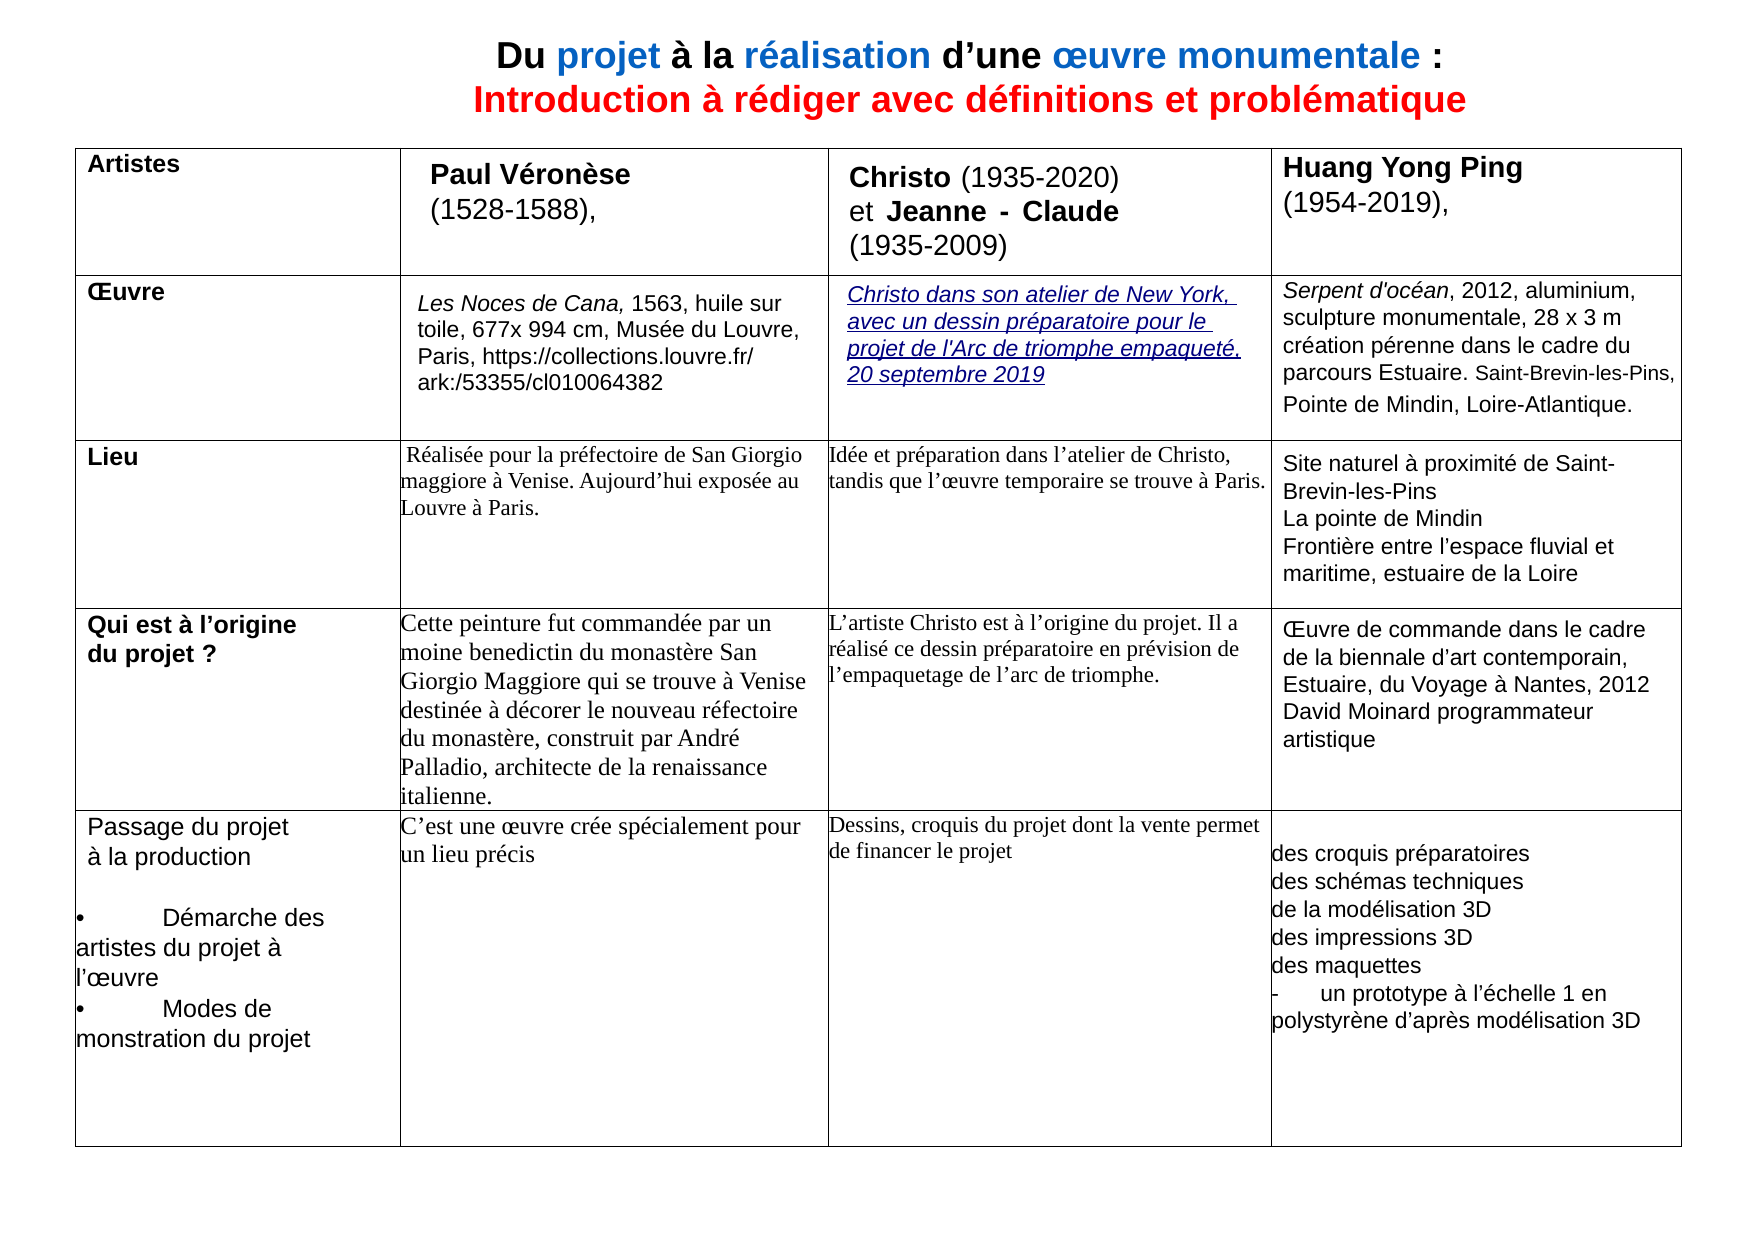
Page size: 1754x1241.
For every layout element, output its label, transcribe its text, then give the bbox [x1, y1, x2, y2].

table_cell Œuvre [76, 276, 400, 440]
table_cell C’est une œuvre crée spécialement pour un lieu précis [401, 811, 828, 1146]
table_cell Dessins, croquis du projet dont la vente permet de financer le projet [829, 811, 1271, 1146]
table_header Paul Véronèse (1528-1588), [401, 149, 828, 274]
table_cell des croquis préparatoires des schémas techniques de la modélisation 3D des impressions 3D des maquettes un prototype à l’échelle 1 en polystyrène d’après modélisation 3D [1272, 811, 1681, 1146]
table_cell Christo dans son atelier de New York, avec un dessin préparatoire pour le projet de l'Arc de triomphe empaqueté, 20 septembre 2019 [829, 276, 1271, 440]
table_cell Site naturel à proximité de Saint- Brevin-les-Pins La pointe de Mindin Frontière entre l’espace fluvial et maritime, estuaire de la Loire [1272, 441, 1681, 607]
table_cell Qui est à l’origine du projet ? [76, 609, 400, 810]
text Du projet à la réalisation d’une œuvre monumentale : Introduction à rédiger avec définitions et problématique [473, 34, 1467, 120]
table_cell Serpent d'océan, 2012, aluminium, sculpture monumentale, 28 x 3 m création pérenne dans le cadre du parcours Estuaire. Saint-Brevin-les-Pins, Pointe de Mindin, Loire-Atlantique. [1272, 276, 1681, 440]
table_header Huang Yong Ping (1954-2019), [1272, 149, 1681, 274]
table_cell Œuvre de commande dans le cadre de la biennale d’art contemporain, Estuaire, du Voyage à Nantes, 2012 David Moinard programmateur artistique [1272, 609, 1681, 810]
table_cell Les Noces de Cana, 1563, huile sur toile, 677x 994 cm, Musée du Louvre, Paris, https://collections.louvre.fr/ ark:/53355/cl010064382 [401, 276, 828, 440]
table_cell Passage du projet à la production Démarche des artistes du projet à l’œuvre Modes de monstration du projet [76, 811, 400, 1146]
table_cell L’artiste Christo est à l’origine du projet. Il a réalisé ce dessin préparatoire en prévision de l’empaquetage de l’arc de triomphe. [829, 609, 1271, 810]
table_header Artistes [76, 149, 400, 274]
table_header Christo (1935-2020) et Jeanne - Claude (1935-2009) [829, 149, 1271, 274]
table_cell Cette peinture fut commandée par un moine benedictin du monastère San Giorgio Maggiore qui se trouve à Venise destinée à décorer le nouveau réfectoire du monastère, construit par André Palladio, architecte de la renaissance italienne. [401, 609, 828, 810]
table_cell Idée et préparation dans l’atelier de Christo, tandis que l’œuvre temporaire se trouve à Paris. [829, 441, 1271, 607]
table_cell Lieu [76, 441, 400, 607]
table_cell Réalisée pour la préfectoire de San Giorgio maggiore à Venise. Aujourd’hui exposée au Louvre à Paris. [401, 441, 828, 607]
